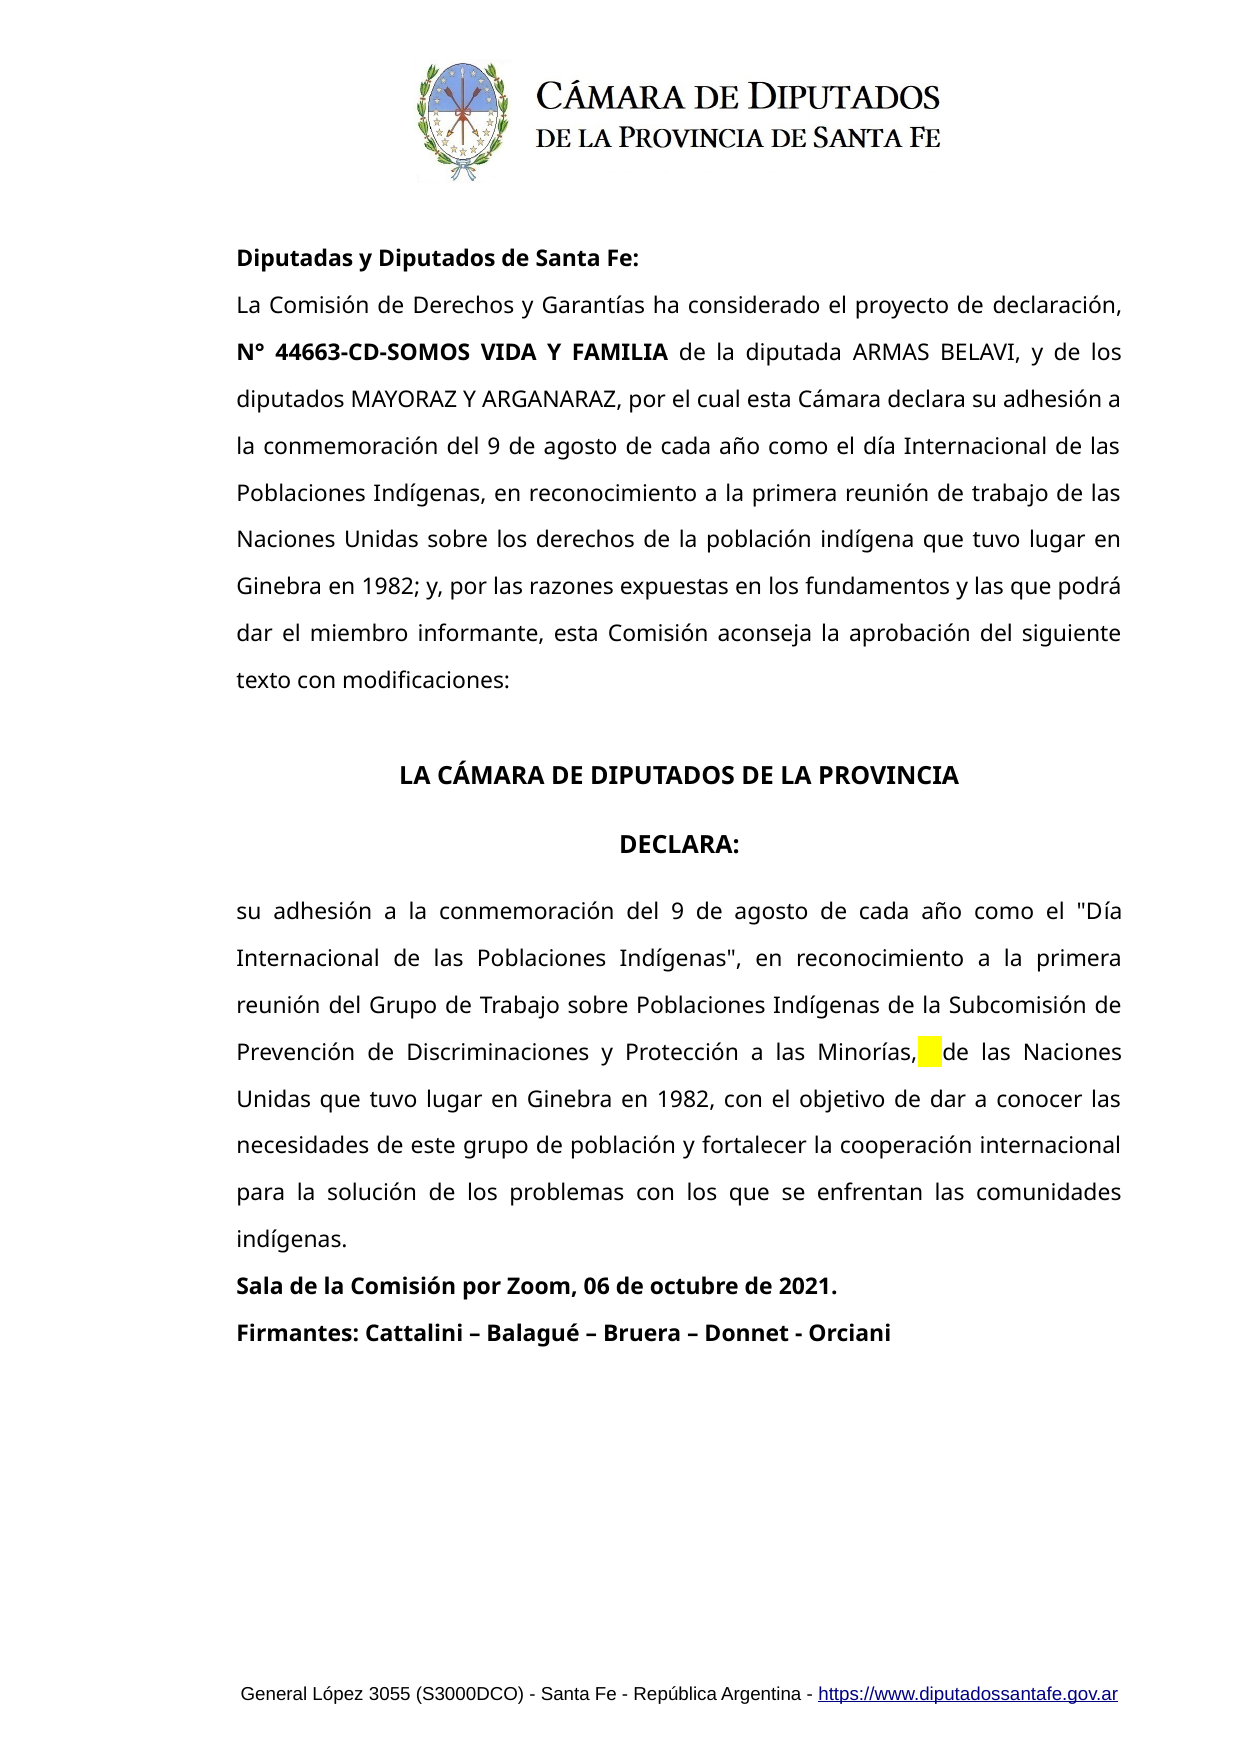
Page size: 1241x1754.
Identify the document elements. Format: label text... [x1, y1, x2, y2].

text Diputadas y Diputados de Santa Fe: [236, 242, 1122, 273]
text La Comisión de Derechos y Garantías ha considerado el proyecto de declaración, N° 44663-CD-SOMOS VIDA Y FAMILIA de la diputada ARMAS BELAVI, y de los diputados MAYORAZ Y ARGANARAZ, por el cual esta Cámara declara su adhesión a la conmemoración del 9 de agosto de cada año como el día Internacional de las Poblaciones Indígenas, en reconocimiento a la primera reunión de trabajo de las Naciones Unidas sobre los derechos de la población indígena que tuvo lugar en Ginebra en 1982; y, por las razones expuestas en los fundamentos y las que podrá dar el miembro informante, esta Comisión aconseja la aprobación del siguiente texto con modificaciones: [236, 289, 1122, 695]
text su adhesión a la conmemoración del 9 de agosto de cada año como el "Día Internacional de las Poblaciones Indígenas", en reconocimiento a la primera reunión del Grupo de Trabajo sobre Poblaciones Indígenas de la Subcomisión de Prevención de Discriminaciones y Protección a las Minorías, de las Naciones Unidas que tuvo lugar en Ginebra en 1982, con el objetivo de dar a conocer las necesidades de este grupo de población y fortalecer la cooperación internacional para la solución de los problemas con los que se enfrentan las comunidades indígenas. [236, 895, 1122, 1254]
picture [413, 59, 945, 183]
text DECLARA: [236, 826, 1122, 861]
text Firmantes: Cattalini – Balagué – Bruera – Donnet - Orciani [236, 1317, 1122, 1348]
text LA CÁMARA DE DIPUTADOS DE LA PROVINCIA [236, 758, 1122, 792]
text Sala de la Comisión por Zoom, 06 de octubre de 2021. [236, 1270, 1122, 1301]
